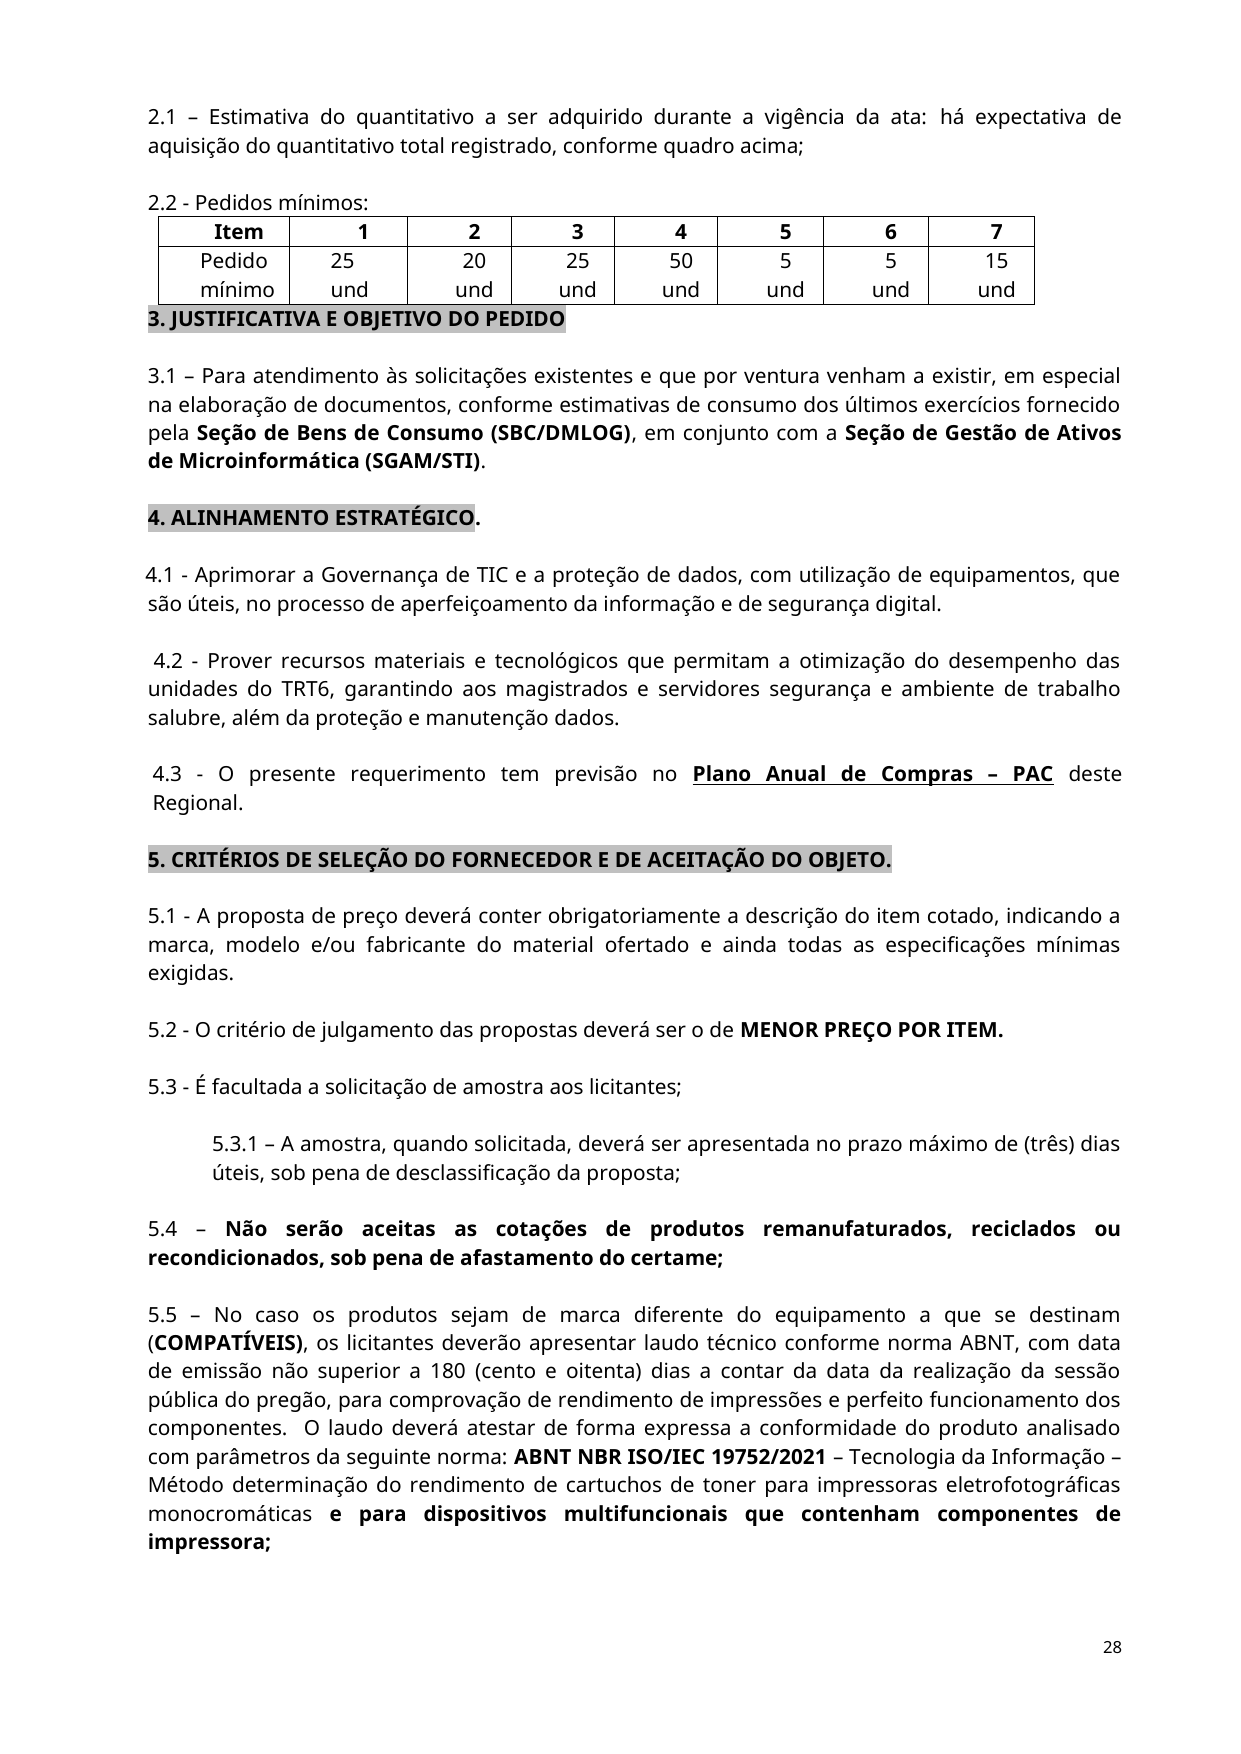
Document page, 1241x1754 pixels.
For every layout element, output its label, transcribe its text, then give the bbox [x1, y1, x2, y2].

text 5.2 - O critério de julgamento das propostas deverá ser o de MENOR PREÇO POR ITEM. [148, 1015, 1122, 1044]
text 4.3 - O presente requerimento tem previsão no Plano Anual de Compras – PAC deste Regional. [152, 759, 1122, 816]
text 5.5 – No caso os produtos sejam de marca diferente do equipamento a que se destinam (COMPATÍVEIS), os licitantes deverão apresentar laudo técnico conforme norma ABNT, com data de emissão não superior a 180 (cento e oitenta) dias a contar da data da realização da sessão pública do pregão, para comprovação de rendimento de impressões e perfeito funcionamento dos componentes. O laudo deverá atestar de forma expressa a conformidade do produto analisado com parâmetros da seguinte norma: ABNT NBR ISO/IEC 19752/2021 – Tecnologia da Informação – Método determinação do rendimento de cartuchos de toner para impressoras eletrofotográficas monocromáticas e para dispositivos multifuncionais que contenham componentes de impressora; [148, 1300, 1122, 1556]
table_header 3 [512, 217, 614, 246]
table_cell 20 und [408, 247, 511, 303]
table_header 7 [929, 217, 1034, 246]
text 3.1 – Para atendimento às solicitações existentes e que por ventura venham a existir, em especial na elaboração de documentos, conforme estimativas de consumo dos últimos exercícios fornecido pela Seção de Bens de Consumo (SBC/DMLOG), em conjunto com a Seção de Gestão de Ativos de Microinformática (SGAM/STI). [148, 361, 1122, 475]
table_header Item [159, 217, 289, 246]
text 5.3.1 – A amostra, quando solicitada, deverá ser apresentada no prazo máximo de (três) dias úteis, sob pena de desclassificação da proposta; [212, 1129, 1122, 1186]
table_cell Pedido mínimo [159, 247, 289, 303]
table_cell 50 und [615, 247, 717, 303]
text 4. ALINHAMENTO ESTRATÉGICO. [148, 503, 1122, 532]
table_header 5 [718, 217, 823, 246]
text 4.2 - Prover recursos materiais e tecnológicos que permitam a otimização do desempenho das unidades do TRT6, garantindo aos magistrados e servidores segurança e ambiente de trabalho salubre, além da proteção e manutenção dados. [118, 646, 1122, 731]
table_header 1 [290, 217, 407, 246]
table_cell 25 und [290, 247, 407, 303]
table_cell 15 und [929, 247, 1034, 303]
table_cell 25 und [512, 247, 614, 303]
text 5.4 – Não serão aceitas as cotações de produtos remanufaturados, reciclados ou recondicionados, sob pena de afastamento do certame; [148, 1214, 1122, 1271]
text 2.2 - Pedidos mínimos: [148, 188, 1122, 216]
text 5. CRITÉRIOS DE SELEÇÃO DO FORNECEDOR E DE ACEITAÇÃO DO OBJETO. [148, 845, 1122, 873]
text 5.3 - É facultada a solicitação de amostra aos licitantes; [148, 1072, 1122, 1101]
table_header 2 [408, 217, 511, 246]
table_cell 5 und [824, 247, 928, 303]
text 3. JUSTIFICATIVA E OBJETIVO DO PEDIDO [148, 304, 1122, 333]
table_header 4 [615, 217, 717, 246]
text 2.1 – Estimativa do quantitativo a ser adquirido durante a vigência da ata: há expectativa de aquisição do quantitativo total registrado, conforme quadro acima; [148, 102, 1122, 159]
table_header 6 [824, 217, 928, 246]
text 4.1 - Aprimorar a Governança de TIC e a proteção de dados, com utilização de equipamentos, que são úteis, no processo de aperfeiçoamento da informação e de segurança digital. [118, 560, 1122, 617]
text 5.1 - A proposta de preço deverá conter obrigatoriamente a descrição do item cotado, indicando a marca, modelo e/ou fabricante do material ofertado e ainda todas as especificações mínimas exigidas. [148, 902, 1122, 987]
table_cell 5 und [718, 247, 823, 303]
